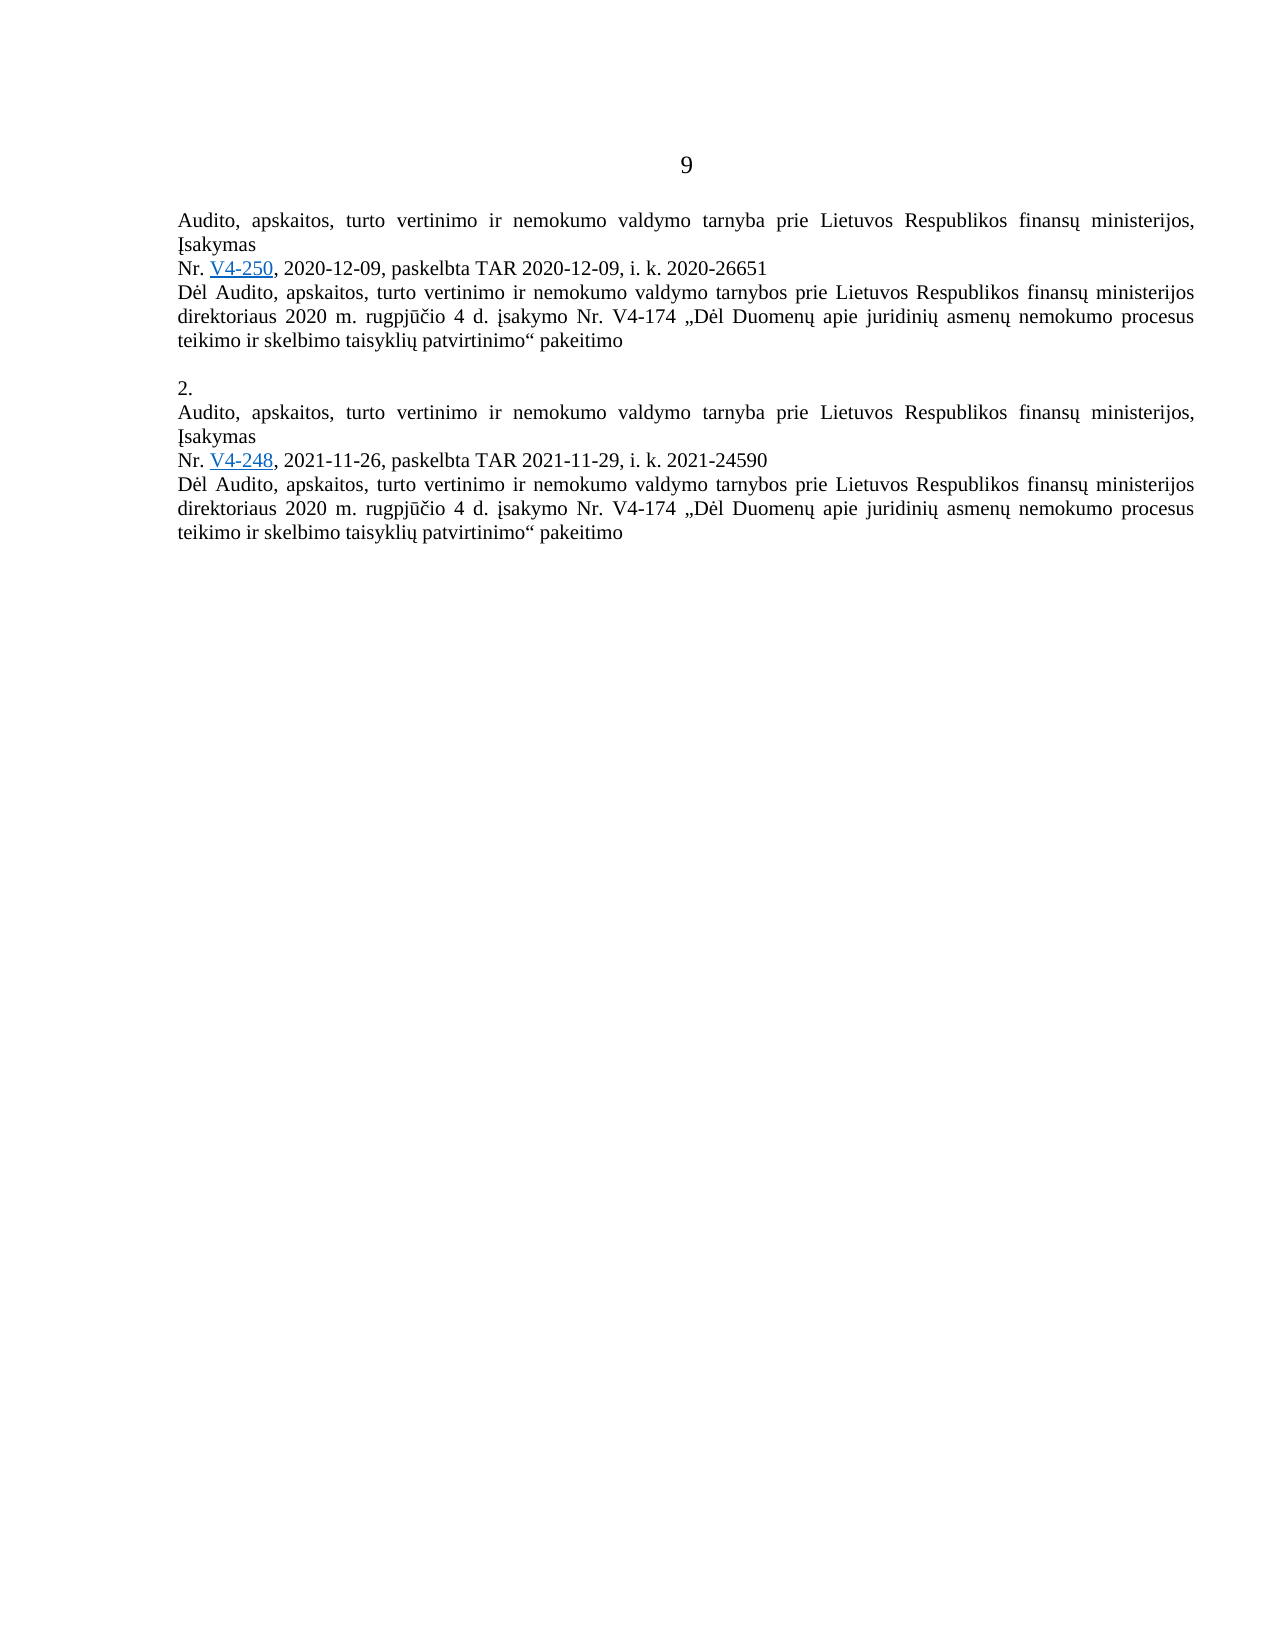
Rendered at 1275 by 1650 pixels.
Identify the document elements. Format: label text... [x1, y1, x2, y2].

text Dėl Audito, apskaitos, turto vertinimo ir nemokumo valdymo tarnybos prie Lietuvos Respublikos finansų ministerijos direktoriaus 2020 m. rugpjūčio 4 d. įsakymo Nr. V4-174 „Dėl Duomenų apie juridinių asmenų nemokumo procesus teikimo ir skelbimo taisyklių patvirtinimo“ pakeitimo [177, 472, 1196, 544]
text Audito, apskaitos, turto vertinimo ir nemokumo valdymo tarnyba prie Lietuvos Respublikos finansų ministerijos, Įsakymas [177, 400, 1196, 448]
text Nr. V4-248, 2021-11-26, paskelbta TAR 2021-11-29, i. k. 2021-24590 [177, 448, 1196, 472]
text 2. [177, 376, 1196, 400]
text Audito, apskaitos, turto vertinimo ir nemokumo valdymo tarnyba prie Lietuvos Respublikos finansų ministerijos, Įsakymas [177, 207, 1196, 256]
text Nr. V4-250, 2020-12-09, paskelbta TAR 2020-12-09, i. k. 2020-26651 [177, 256, 1196, 280]
text Dėl Audito, apskaitos, turto vertinimo ir nemokumo valdymo tarnybos prie Lietuvos Respublikos finansų ministerijos direktoriaus 2020 m. rugpjūčio 4 d. įsakymo Nr. V4-174 „Dėl Duomenų apie juridinių asmenų nemokumo procesus teikimo ir skelbimo taisyklių patvirtinimo“ pakeitimo [177, 280, 1196, 352]
